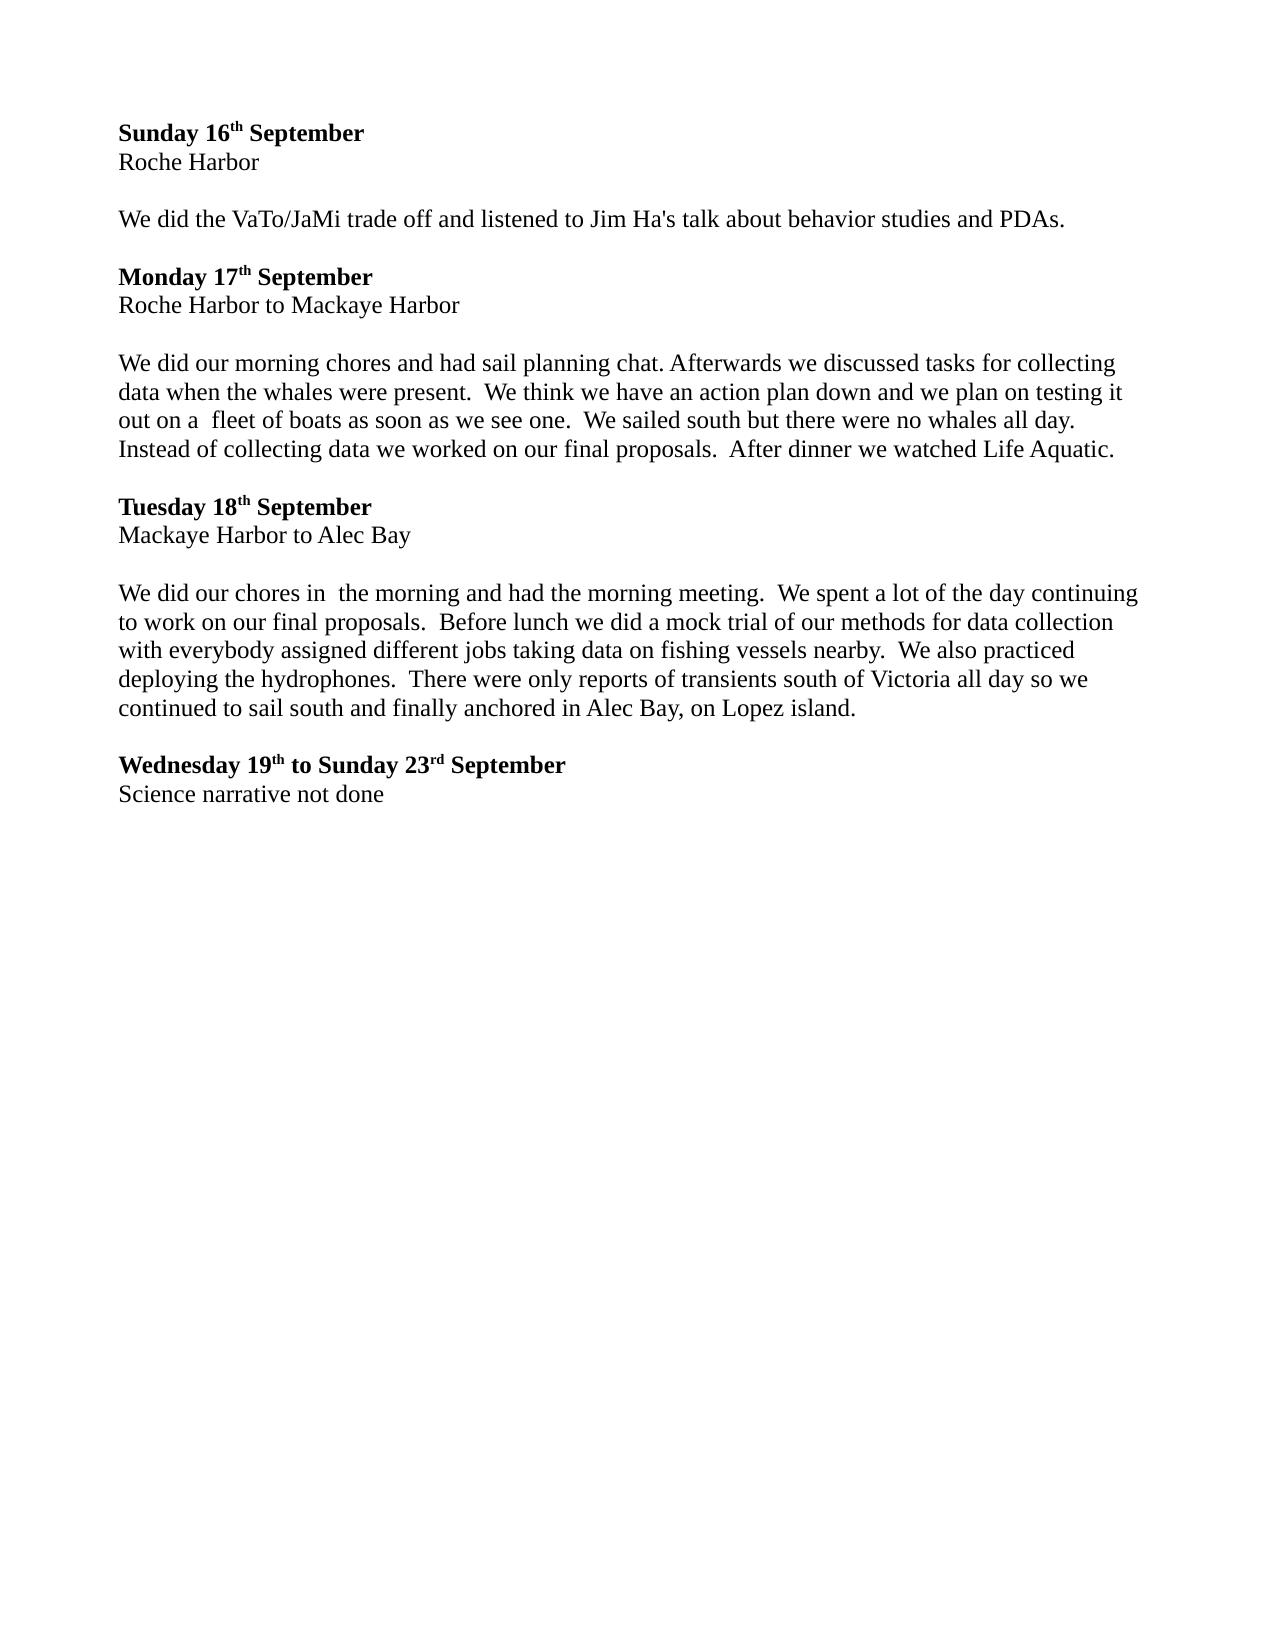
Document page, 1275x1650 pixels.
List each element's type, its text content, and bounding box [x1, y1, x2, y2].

text Wednesday 19th to Sunday 23rd September [118, 751, 1157, 779]
text We did our chores in the morning and had the morning meeting. We spent a lot of the day continuing to work on our final proposals. Before lunch we did a mock trial of our methods for data collection with everybody assigned different jobs taking data on fishing vessels nearby. We also practiced deploying the hydrophones. There were only reports of transients south of Victoria all day so we continued to sail south and finally anchored in Alec Bay, on Lopez island. [118, 578, 1157, 722]
text Science narrative not done [118, 779, 1157, 808]
text Monday 17th September [118, 262, 1157, 291]
text Roche Harbor to Mackaye Harbor [118, 291, 1157, 319]
text Tuesday 18th September Mackaye Harbor to Alec Bay [118, 492, 1157, 549]
text Roche Harbor [118, 147, 1157, 176]
text We did our morning chores and had sail planning chat. Afterwards we discussed tasks for collecting data when the whales were present. We think we have an action plan down and we plan on testing it out on a fleet of boats as soon as we see one. We sailed south but there were no whales all day. Instead of collecting data we worked on our final proposals. After dinner we watched Life Aquatic. [118, 348, 1157, 463]
text We did the VaTo/JaMi trade off and listened to Jim Ha's talk about behavior studies and PDAs. [118, 204, 1157, 233]
text Sunday 16th September [118, 118, 1157, 147]
